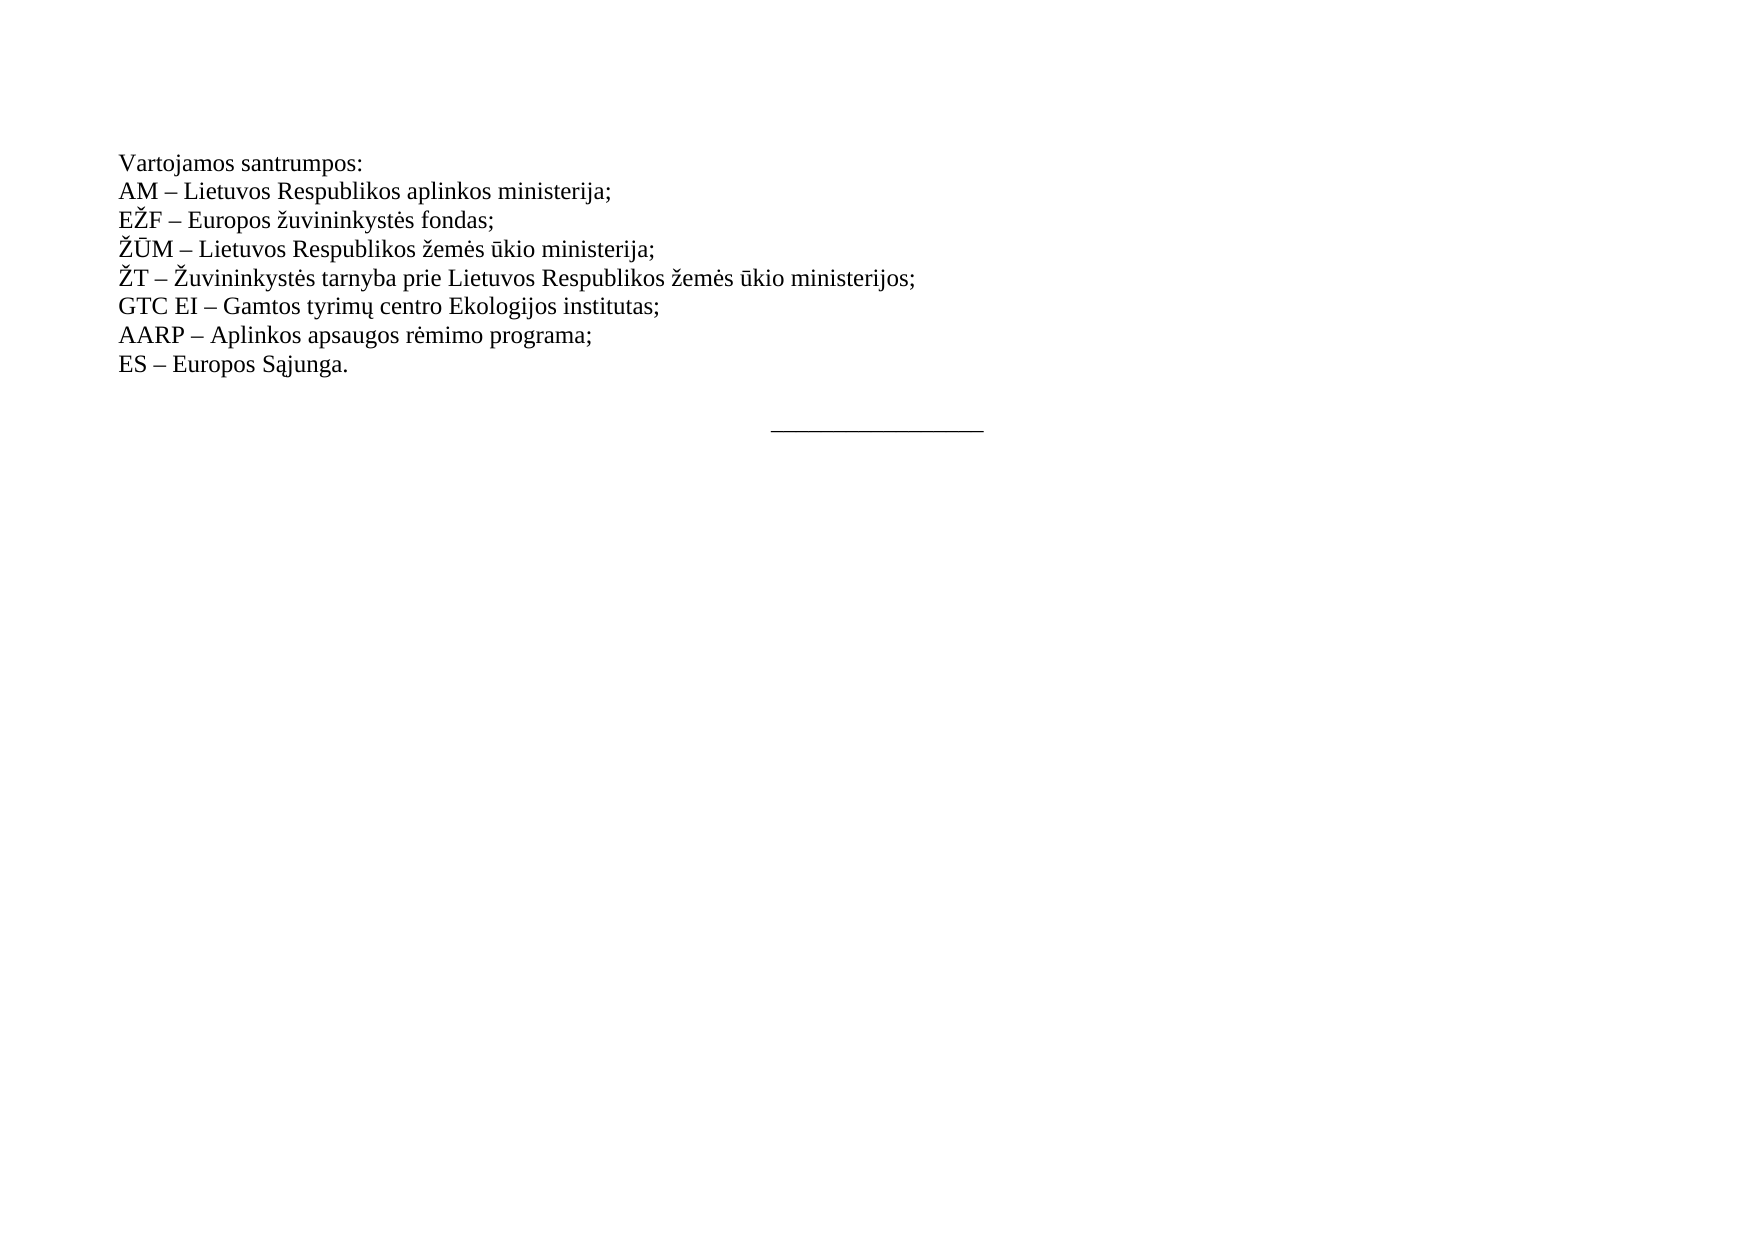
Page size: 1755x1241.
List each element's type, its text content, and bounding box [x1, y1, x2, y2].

text Aarp – Aplinkos apsaugos rėmimo programa; [118, 320, 1636, 349]
text ES – Europos Sąjunga. [118, 349, 1636, 378]
text EŽF – Europos žuvininkystės fondas; [118, 205, 1636, 234]
text GTC EI – Gamtos tyrimų centro Ekologijos institutas; [118, 291, 1636, 320]
text _________________ [118, 406, 1636, 435]
text Vartojamos santrumpos: [118, 148, 1636, 176]
text ŽŪM – Lietuvos Respublikos žemės ūkio ministerija; [118, 234, 1636, 263]
text ŽT – Žuvininkystės tarnyba prie Lietuvos Respublikos žemės ūkio ministerijos; [118, 263, 1636, 291]
text AM – Lietuvos Respublikos aplinkos ministerija; [118, 176, 1636, 205]
